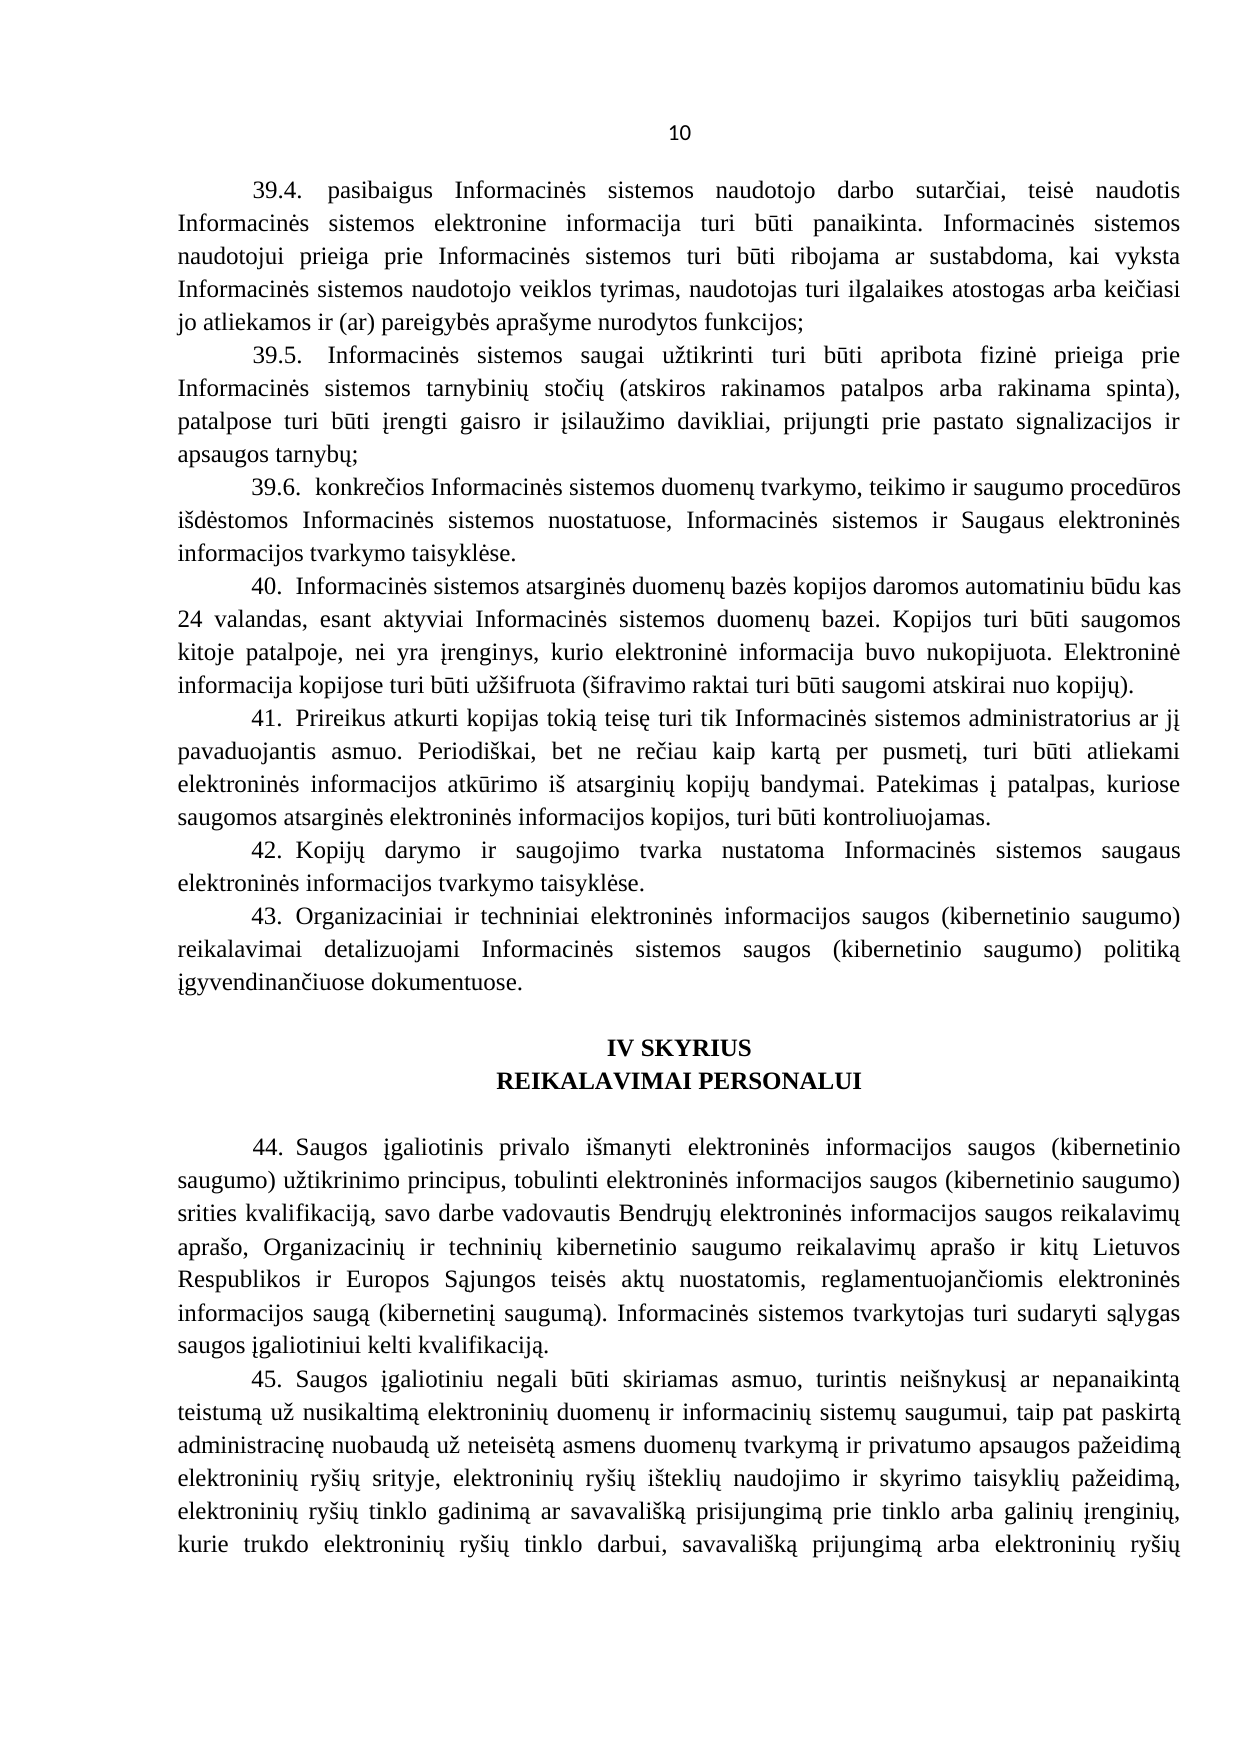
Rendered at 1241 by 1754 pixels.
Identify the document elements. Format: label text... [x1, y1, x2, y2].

text REIKALAVIMAI PERSONALUI [177, 1066, 1181, 1095]
text IV skyrius [177, 1033, 1181, 1062]
text 40. Informacinės sistemos atsarginės duomenų bazės kopijos daromos automatiniu būdu kas 24 valandas, esant aktyviai Informacinės sistemos duomenų bazei. Kopijos turi būti saugomos kitoje patalpoje, nei yra įrenginys, kurio elektroninė informacija buvo nukopijuota. Elektroninė informacija kopijose turi būti užšifruota (šifravimo raktai turi būti saugomi atskirai nuo kopijų). [177, 571, 1181, 699]
text 39.4. pasibaigus Informacinės sistemos naudotojo darbo sutarčiai, teisė naudotis Informacinės sistemos elektronine informacija turi būti panaikinta. Informacinės sistemos naudotojui prieiga prie Informacinės sistemos turi būti ribojama ar sustabdoma, kai vyksta Informacinės sistemos naudotojo veiklos tyrimas, naudotojas turi ilgalaikes atostogas arba keičiasi jo atliekamos ir (ar) pareigybės aprašyme nurodytos funkcijos; [177, 175, 1181, 336]
text 44. Saugos įgaliotinis privalo išmanyti elektroninės informacijos saugos (kibernetinio saugumo) užtikrinimo principus, tobulinti elektroninės informacijos saugos (kibernetinio saugumo) srities kvalifikaciją, savo darbe vadovautis Bendrųjų elektroninės informacijos saugos reikalavimų aprašo, Organizacinių ir techninių kibernetinio saugumo reikalavimų aprašo ir kitų Lietuvos Respublikos ir Europos Sąjungos teisės aktų nuostatomis, reglamentuojančiomis elektroninės informacijos saugą (kibernetinį saugumą). Informacinės sistemos tvarkytojas turi sudaryti sąlygas saugos įgaliotiniui kelti kvalifikaciją. [177, 1132, 1181, 1359]
text 45. Saugos įgaliotiniu negali būti skiriamas asmuo, turintis neišnykusį ar nepanaikintą teistumą už nusikaltimą elektroninių duomenų ir informacinių sistemų saugumui, taip pat paskirtą administracinę nuobaudą už neteisėtą asmens duomenų tvarkymą ir privatumo apsaugos pažeidimą elektroninių ryšių srityje, elektroninių ryšių išteklių naudojimo ir skyrimo taisyklių pažeidimą, elektroninių ryšių tinklo gadinimą ar savavališką prisijungimą prie tinklo arba galinių įrenginių, kurie trukdo elektroninių ryšių tinklo darbui, savavališką prijungimą arba elektroninių ryšių [177, 1364, 1181, 1557]
text 43. Organizaciniai ir techniniai elektroninės informacijos saugos (kibernetinio saugumo) reikalavimai detalizuojami Informacinės sistemos saugos (kibernetinio saugumo) politiką įgyvendinančiuose dokumentuose. [177, 901, 1181, 996]
text 39.6. konkrečios Informacinės sistemos duomenų tvarkymo, teikimo ir saugumo procedūros išdėstomos Informacinės sistemos nuostatuose, Informacinės sistemos ir Saugaus elektroninės informacijos tvarkymo taisyklėse. [177, 472, 1181, 567]
text 42. Kopijų darymo ir saugojimo tvarka nustatoma Informacinės sistemos saugaus elektroninės informacijos tvarkymo taisyklėse. [177, 835, 1181, 897]
text 39.5. Informacinės sistemos saugai užtikrinti turi būti apribota fizinė prieiga prie Informacinės sistemos tarnybinių stočių (atskiros rakinamos patalpos arba rakinama spinta), patalpose turi būti įrengti gaisro ir įsilaužimo davikliai, prijungti prie pastato signalizacijos ir apsaugos tarnybų; [177, 340, 1181, 468]
text 41. Prireikus atkurti kopijas tokią teisę turi tik Informacinės sistemos administratorius ar jį pavaduojantis asmuo. Periodiškai, bet ne rečiau kaip kartą per pusmetį, turi būti atliekami elektroninės informacijos atkūrimo iš atsarginių kopijų bandymai. Patekimas į patalpas, kuriose saugomos atsarginės elektroninės informacijos kopijos, turi būti kontroliuojamas. [177, 703, 1181, 831]
